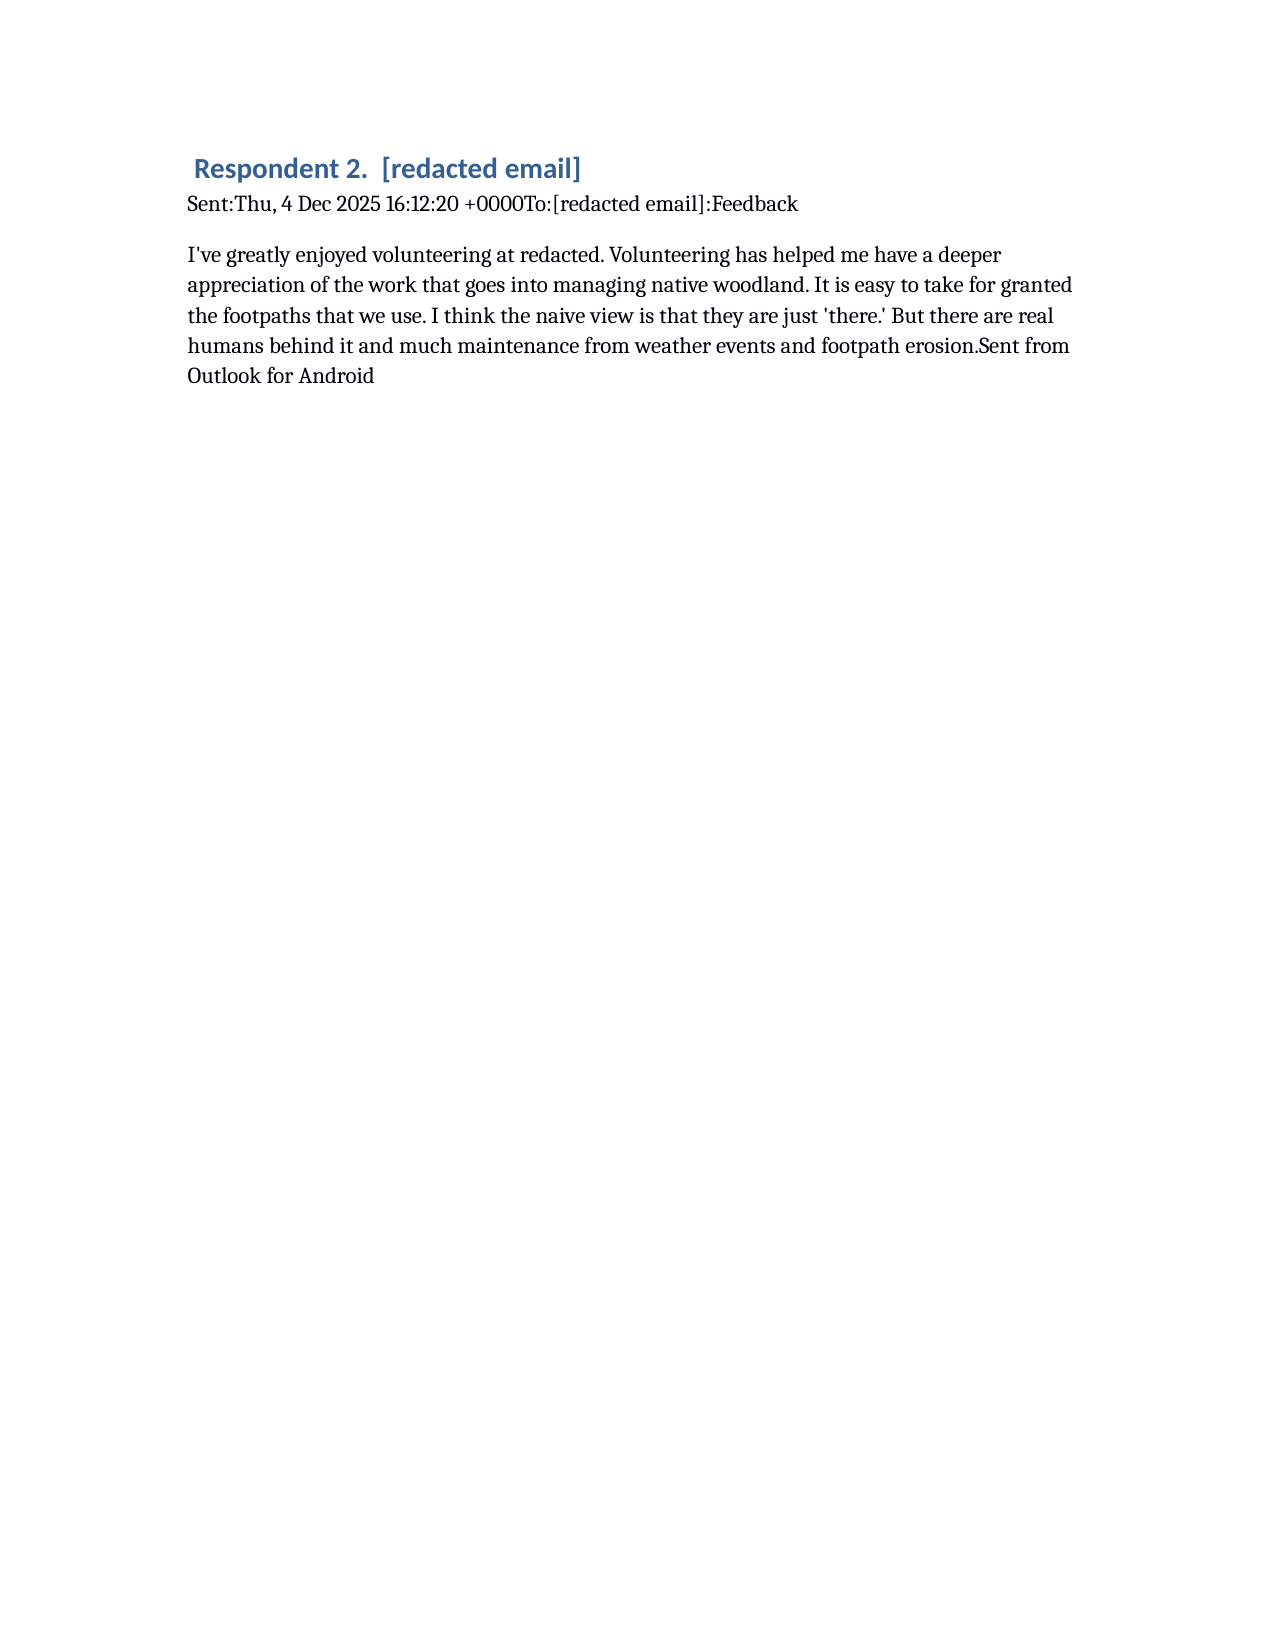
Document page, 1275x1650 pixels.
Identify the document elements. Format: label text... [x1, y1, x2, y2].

subtitle Respondent 2. [redacted email] [187, 150, 1087, 186]
text Sent:Thu, 4 Dec 2025 16:12:20 +0000To:[redacted email]:Feedback [187, 191, 1087, 217]
text I've greatly enjoyed volunteering at redacted. Volunteering has helped me have a deeper appreciation of the work that goes into managing native woodland. It is easy to take for granted the footpaths that we use. I think the naive view is that they are just 'there.' But there are real humans behind it and much maintenance from weather events and footpath erosion.Sent from Outlook for Android [187, 242, 1087, 389]
